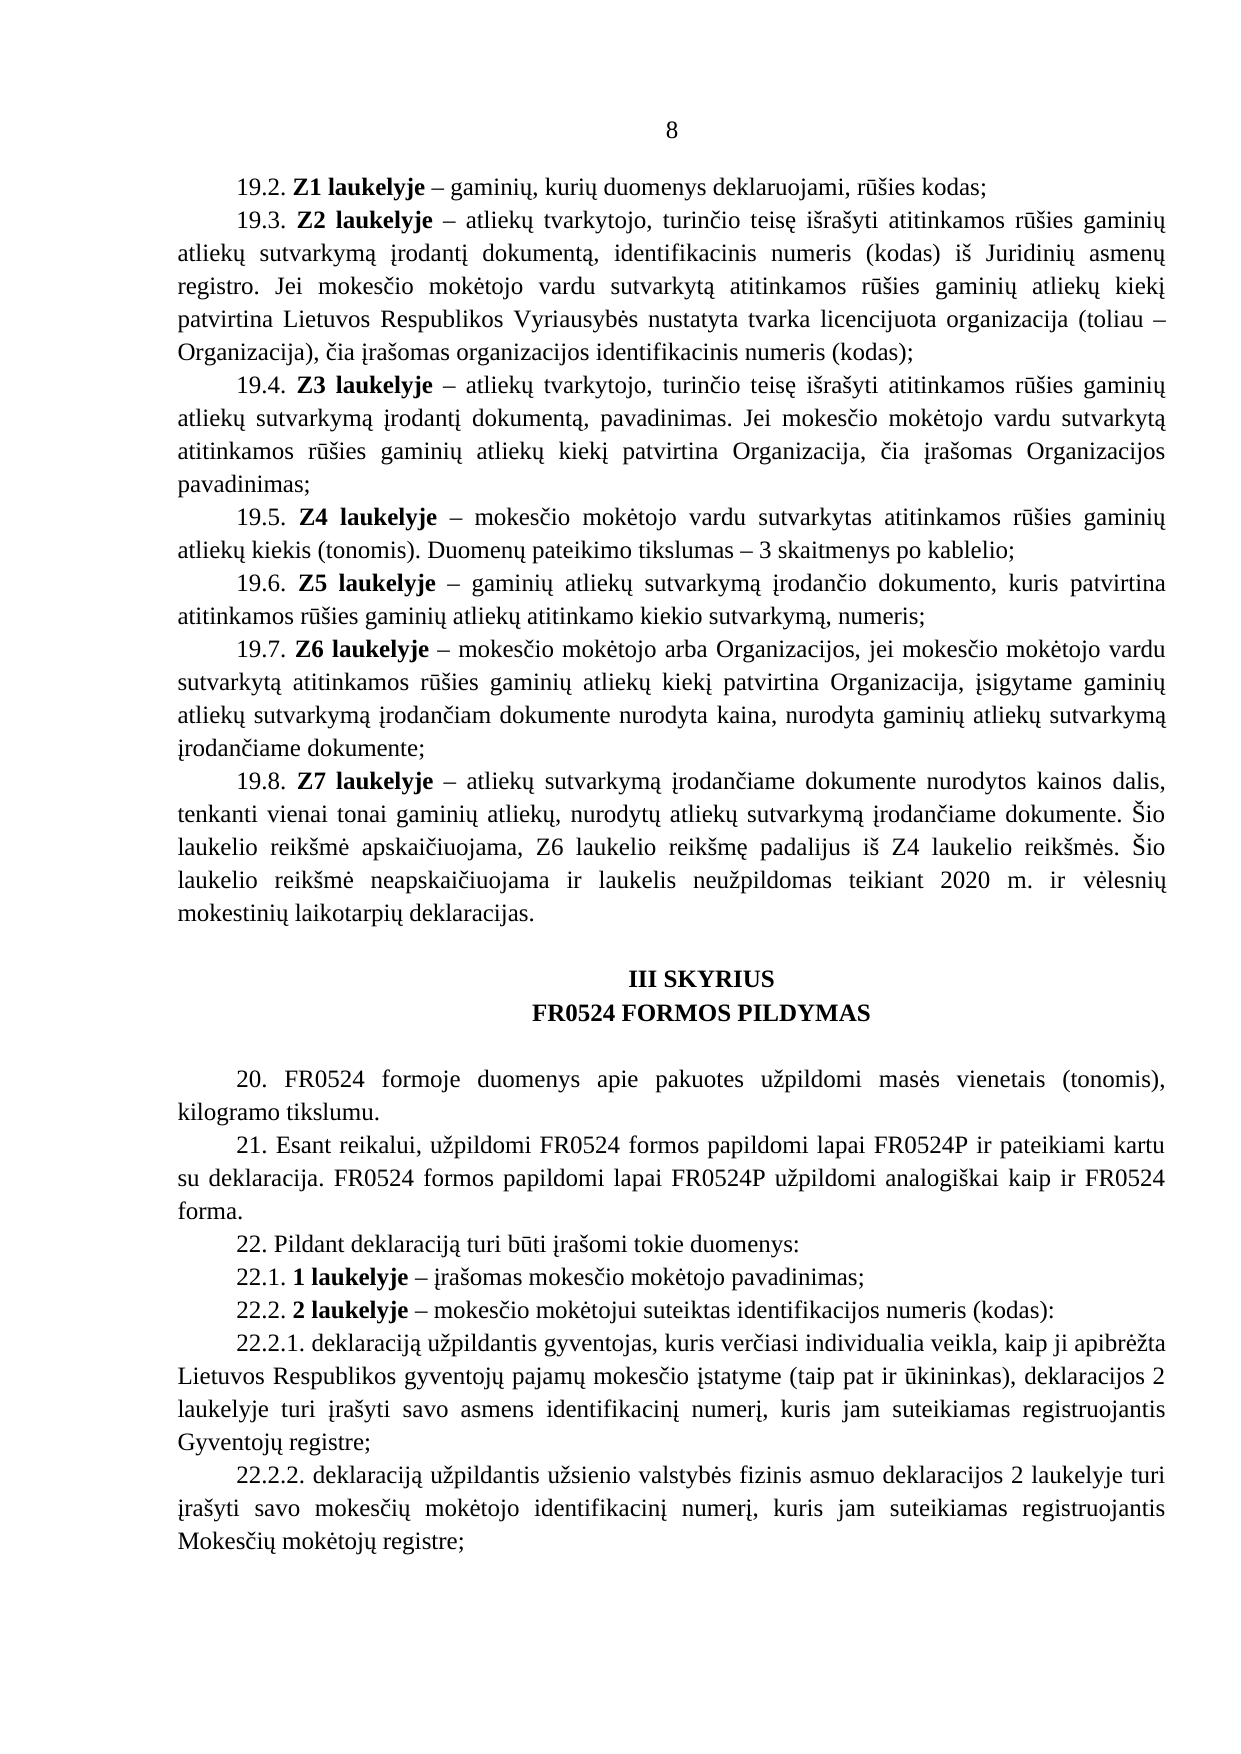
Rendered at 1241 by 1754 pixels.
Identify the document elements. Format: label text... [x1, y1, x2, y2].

text 22.2.1. deklaraciją užpildantis gyventojas, kuris verčiasi individualia veikla, kaip ji apibrėžta Lietuvos Respublikos gyventojų pajamų mokesčio įstatyme (taip pat ir ūkininkas), deklaracijos 2 laukelyje turi įrašyti savo asmens identifikacinį numerį, kuris jam suteikiamas registruojantis Gyventojų registre; [177, 1328, 1166, 1456]
text 22. Pildant deklaraciją turi būti įrašomi tokie duomenys: [177, 1229, 1166, 1257]
text 21. Esant reikalui, užpildomi FR0524 formos papildomi lapai FR0524P ir pateikiami kartu su deklaracija. FR0524 formos papildomi lapai FR0524P užpildomi analogiškai kaip ir FR0524 forma. [177, 1130, 1166, 1224]
text 19.7. Z6 laukelyje – mokesčio mokėtojo arba Organizacijos, jei mokesčio mokėtojo vardu sutvarkytą atitinkamos rūšies gaminių atliekų kiekį patvirtina Organizacija, įsigytame gaminių atliekų sutvarkymą įrodančiam dokumente nurodyta kaina, nurodyta gaminių atliekų sutvarkymą įrodančiame dokumente; [177, 634, 1166, 762]
text 19.5. Z4 laukelyje – mokesčio mokėtojo vardu sutvarkytas atitinkamos rūšies gaminių atliekų kiekis (tonomis). Duomenų pateikimo tikslumas – 3 skaitmenys po kablelio; [177, 502, 1166, 564]
text FR0524 FORMOS PILDYMAS [177, 998, 1166, 1026]
text 19.4. Z3 laukelyje – atliekų tvarkytojo, turinčio teisę išrašyti atitinkamos rūšies gaminių atliekų sutvarkymą įrodantį dokumentą, pavadinimas. Jei mokesčio mokėtojo vardu sutvarkytą atitinkamos rūšies gaminių atliekų kiekį patvirtina Organizacija, čia įrašomas Organizacijos pavadinimas; [177, 370, 1166, 498]
text 20. FR0524 formoje duomenys apie pakuotes užpildomi masės vienetais (tonomis), kilogramo tikslumu. [177, 1064, 1166, 1125]
text 19.8. Z7 laukelyje – atliekų sutvarkymą įrodančiame dokumente nurodytos kainos dalis, tenkanti vienai tonai gaminių atliekų, nurodytų atliekų sutvarkymą įrodančiame dokumente. Šio laukelio reikšmė apskaičiuojama, Z6 laukelio reikšmę padalijus iš Z4 laukelio reikšmės. Šio laukelio reikšmė neapskaičiuojama ir laukelis neužpildomas teikiant 2020 m. ir vėlesnių mokestinių laikotarpių deklaracijas. [177, 766, 1166, 927]
text 22.2. 2 laukelyje – mokesčio mokėtojui suteiktas identifikacijos numeris (kodas): [177, 1295, 1166, 1323]
text 22.1. 1 laukelyje – įrašomas mokesčio mokėtojo pavadinimas; [177, 1262, 1166, 1291]
text 19.6. Z5 laukelyje – gaminių atliekų sutvarkymą įrodančio dokumento, kuris patvirtina atitinkamos rūšies gaminių atliekų atitinkamo kiekio sutvarkymą, numeris; [177, 568, 1166, 630]
text 19.3. Z2 laukelyje – atliekų tvarkytojo, turinčio teisę išrašyti atitinkamos rūšies gaminių atliekų sutvarkymą įrodantį dokumentą, identifikacinis numeris (kodas) iš Juridinių asmenų registro. Jei mokesčio mokėtojo vardu sutvarkytą atitinkamos rūšies gaminių atliekų kiekį patvirtina Lietuvos Respublikos Vyriausybės nustatyta tvarka licencijuota organizacija (toliau – Organizacija), čia įrašomas organizacijos identifikacinis numeris (kodas); [177, 205, 1166, 366]
text 22.2.2. deklaraciją užpildantis užsienio valstybės fizinis asmuo deklaracijos 2 laukelyje turi įrašyti savo mokesčių mokėtojo identifikacinį numerį, kuris jam suteikiamas registruojantis Mokesčių mokėtojų registre; [177, 1460, 1166, 1555]
text 19.2. Z1 laukelyje – gaminių, kurių duomenys deklaruojami, rūšies kodas; [177, 172, 1166, 201]
text III SKYRIUS [177, 964, 1166, 993]
